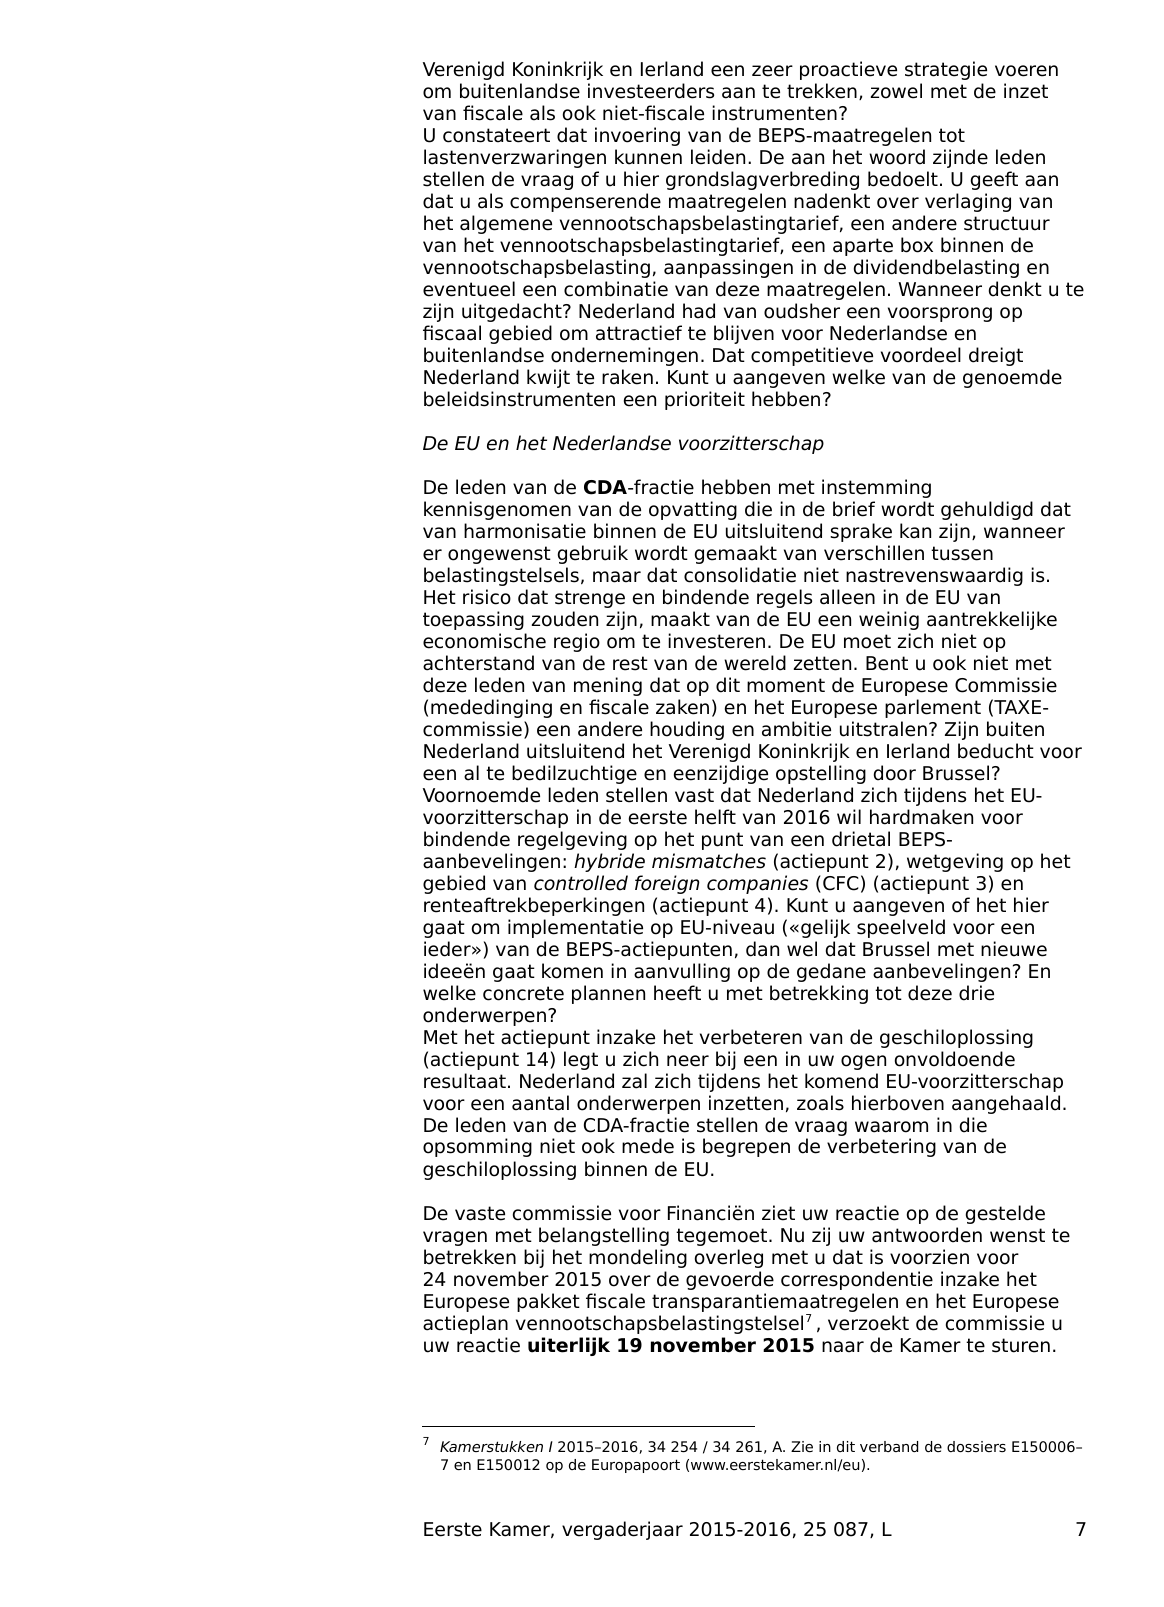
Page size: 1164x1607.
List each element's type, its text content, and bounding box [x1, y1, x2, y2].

text Met het actiepunt inzake het verbeteren van de geschiloplossing (actiepunt 14) legt u zich neer bij een in uw ogen onvoldoende resultaat. Nederland zal zich tijdens het komend EU-voorzitterschap voor een aantal onderwerpen inzetten, zoals hierboven aangehaald. De leden van de CDA-fractie stellen de vraag waarom in die opsomming niet ook mede is begrepen de verbetering van de geschiloplossing binnen de EU. [422, 1027, 1087, 1180]
text De vaste commissie voor Financiën ziet uw reactie op de gestelde vragen met belangstelling tegemoet. Nu zij uw antwoorden wenst te betrekken bij het mondeling overleg met u dat is voorzien voor 24 november 2015 over de gevoerde correspondentie inzake het Europese pakket fiscale transparantiemaatregelen en het Europese actieplan vennootschapsbelastingstelsel, verzoekt de commissie u uw reactie uiterlijk 19 november 2015 naar de Kamer te sturen. [422, 1203, 1087, 1356]
subtitle De EU en het Nederlandse voorzitterschap [422, 433, 1087, 455]
text Verenigd Koninkrijk en Ierland een zeer proactieve strategie voeren om buitenlandse investeerders aan te trekken, zowel met de inzet van fiscale als ook niet-fiscale instrumenten? [422, 59, 1087, 125]
text De leden van de CDA-fractie hebben met instemming kennisgenomen van de opvatting die in de brief wordt gehuldigd dat van harmonisatie binnen de EU uitsluitend sprake kan zijn, wanneer er ongewenst gebruik wordt gemaakt van verschillen tussen belastingstelsels, maar dat consolidatie niet nastrevenswaardig is. Het risico dat strenge en bindende regels alleen in de EU van toepassing zouden zijn, maakt van de EU een weinig aantrekkelijke economische regio om te investeren. De EU moet zich niet op achterstand van de rest van de wereld zetten. Bent u ook niet met deze leden van mening dat op dit moment de Europese Commissie (mededinging en fiscale zaken) en het Europese parlement (TAXE-commissie) een andere houding en ambitie uitstralen? Zijn buiten Nederland uitsluitend het Verenigd Koninkrijk en Ierland beducht voor een al te bedilzuchtige en eenzijdige opstelling door Brussel? [422, 477, 1087, 785]
text Kamerstukken I 2015–2016, 34 254 / 34 261, A. Zie in dit verband de dossiers E150006–7 en E150012 op de Europapoort (www.eerstekamer.nl/eu). [422, 1435, 1087, 1474]
text Voornoemde leden stellen vast dat Nederland zich tijdens het EU-voorzitterschap in de eerste helft van 2016 wil hardmaken voor bindende regelgeving op het punt van een drietal BEPS-aanbevelingen: hybride mismatches (actiepunt 2), wetgeving op het gebied van controlled foreign companies (CFC) (actiepunt 3) en renteaftrekbeperkingen (actiepunt 4). Kunt u aangeven of het hier gaat om implementatie op EU-niveau («gelijk speelveld voor een ieder») van de BEPS-actiepunten, dan wel dat Brussel met nieuwe ideeën gaat komen in aanvulling op de gedane aanbevelingen? En welke concrete plannen heeft u met betrekking tot deze drie onderwerpen? [422, 785, 1087, 1027]
text U constateert dat invoering van de BEPS-maatregelen tot lastenverzwaringen kunnen leiden. De aan het woord zijnde leden stellen de vraag of u hier grondslagverbreding bedoelt. U geeft aan dat u als compenserende maatregelen nadenkt over verlaging van het algemene vennootschapsbelastingtarief, een andere structuur van het vennootschapsbelastingtarief, een aparte box binnen de vennootschapsbelasting, aanpassingen in de dividendbelasting en eventueel een combinatie van deze maatregelen. Wanneer denkt u te zijn uitgedacht? Nederland had van oudsher een voorsprong op fiscaal gebied om attractief te blijven voor Nederlandse en buitenlandse ondernemingen. Dat competitieve voordeel dreigt Nederland kwijt te raken. Kunt u aangeven welke van de genoemde beleidsinstrumenten een prioriteit hebben? [422, 125, 1087, 411]
